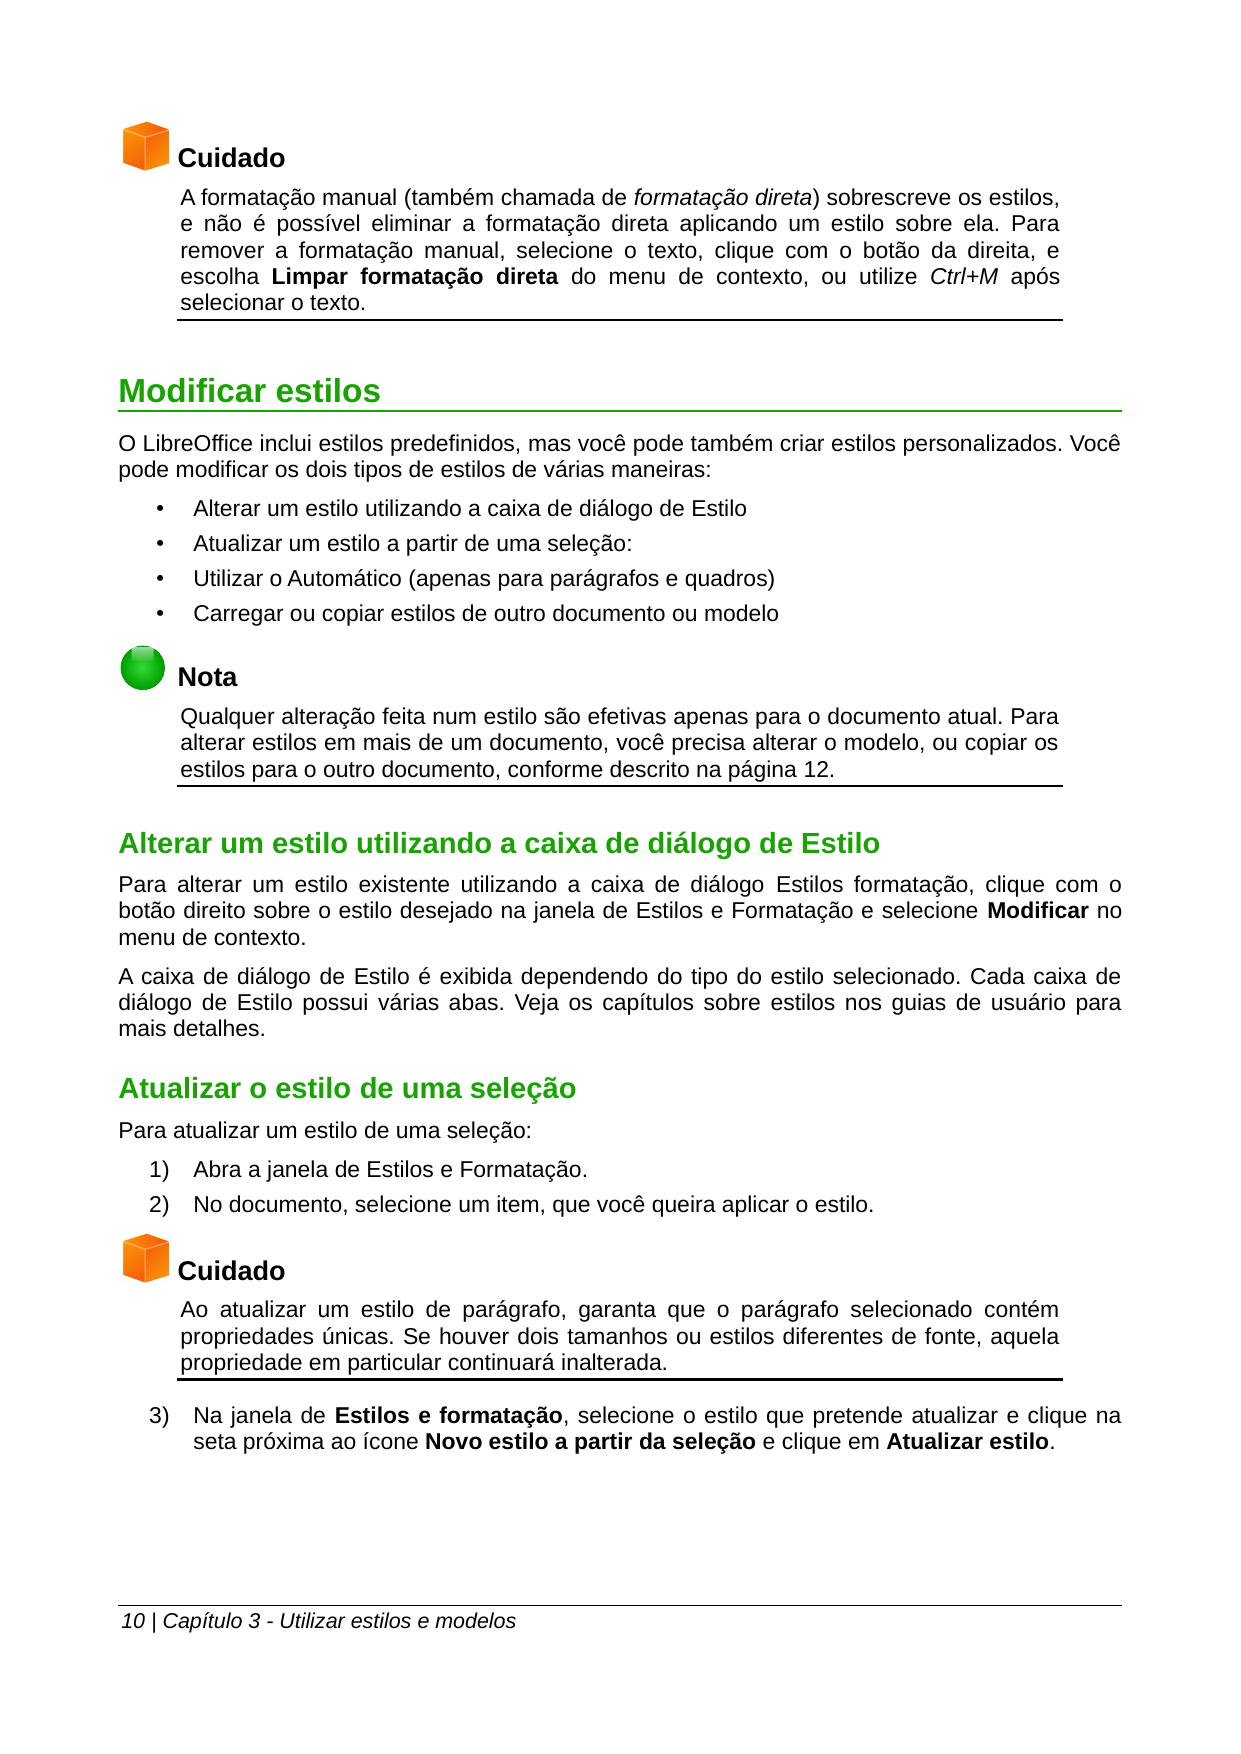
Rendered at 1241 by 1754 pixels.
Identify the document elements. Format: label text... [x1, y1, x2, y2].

text Para atualizar um estilo de uma seleção: [118, 1117, 1122, 1143]
list Alterar um estilo utilizando a caixa de diálogo de Estilo [156, 495, 1122, 521]
list Utilizar o Automático (apenas para parágrafos e quadros) [156, 565, 1122, 591]
subtitle Alterar um estilo utilizando a caixa de diálogo de Estilo [118, 826, 1122, 859]
text Ao atualizar um estilo de parágrafo, garanta que o parágrafo selecionado contém propriedades únicas. Se houver dois tamanhos ou estilos diferentes de fonte, aquela propriedade em particular continuará inalterada. [177, 1293, 1063, 1378]
subtitle Cuidado [118, 118, 1122, 173]
list Carregar ou copiar estilos de outro documento ou modelo [156, 600, 1122, 627]
text Para alterar um estilo existente utilizando a caixa de diálogo Estilos formatação, clique com o botão direito sobre o estilo desejado na janela de Estilos e Formatação e selecione Modificar no menu de contexto. [118, 871, 1122, 950]
picture [119, 119, 173, 173]
picture [119, 1231, 173, 1285]
subtitle Cuidado [118, 1231, 1122, 1286]
list Atualizar um estilo a partir de uma seleção: [156, 530, 1122, 556]
subtitle Atualizar o estilo de uma seleção [118, 1071, 1122, 1105]
list No documento, selecione um item, que você queira aplicar o estilo. [169, 1191, 1122, 1217]
subtitle Nota [118, 643, 1122, 692]
text A caixa de diálogo de Estilo é exibida dependendo do tipo do estilo selecionado. Cada caixa de diálogo de Estilo possui várias abas. Veja os capítulos sobre estilos nos guias de usuário para mais detalhes. [118, 963, 1122, 1042]
subtitle Modificar estilos [118, 371, 1122, 410]
list Na janela de Estilos e formatação, selecione o estilo que pretende atualizar e clique na seta próxima ao ícone Novo estilo a partir da seleção e clique em Atualizar estilo. [169, 1402, 1122, 1454]
text Qualquer alteração feita num estilo são efetivas apenas para o documento atual. Para alterar estilos em mais de um documento, você precisa alterar o modelo, ou copiar os estilos para o outro documento, conforme descrito na página 12. [177, 700, 1063, 785]
text A formatação manual (também chamada de formatação direta) sobrescreve os estilos, e não é possível eliminar a formatação direta aplicando um estilo sobre ela. Para remover a formatação manual, selecione o texto, clique com o botão da direita, e escolha Limpar formatação direta do menu de contexto, ou utilize Ctrl+M após selecionar o texto. [177, 181, 1063, 319]
text O LibreOffice inclui estilos predefinidos, mas você pode também criar estilos personalizados. Você pode modificar os dois tipos de estilos de várias maneiras: [118, 429, 1122, 482]
list Abra a janela de Estilos e Formatação. [169, 1156, 1122, 1182]
